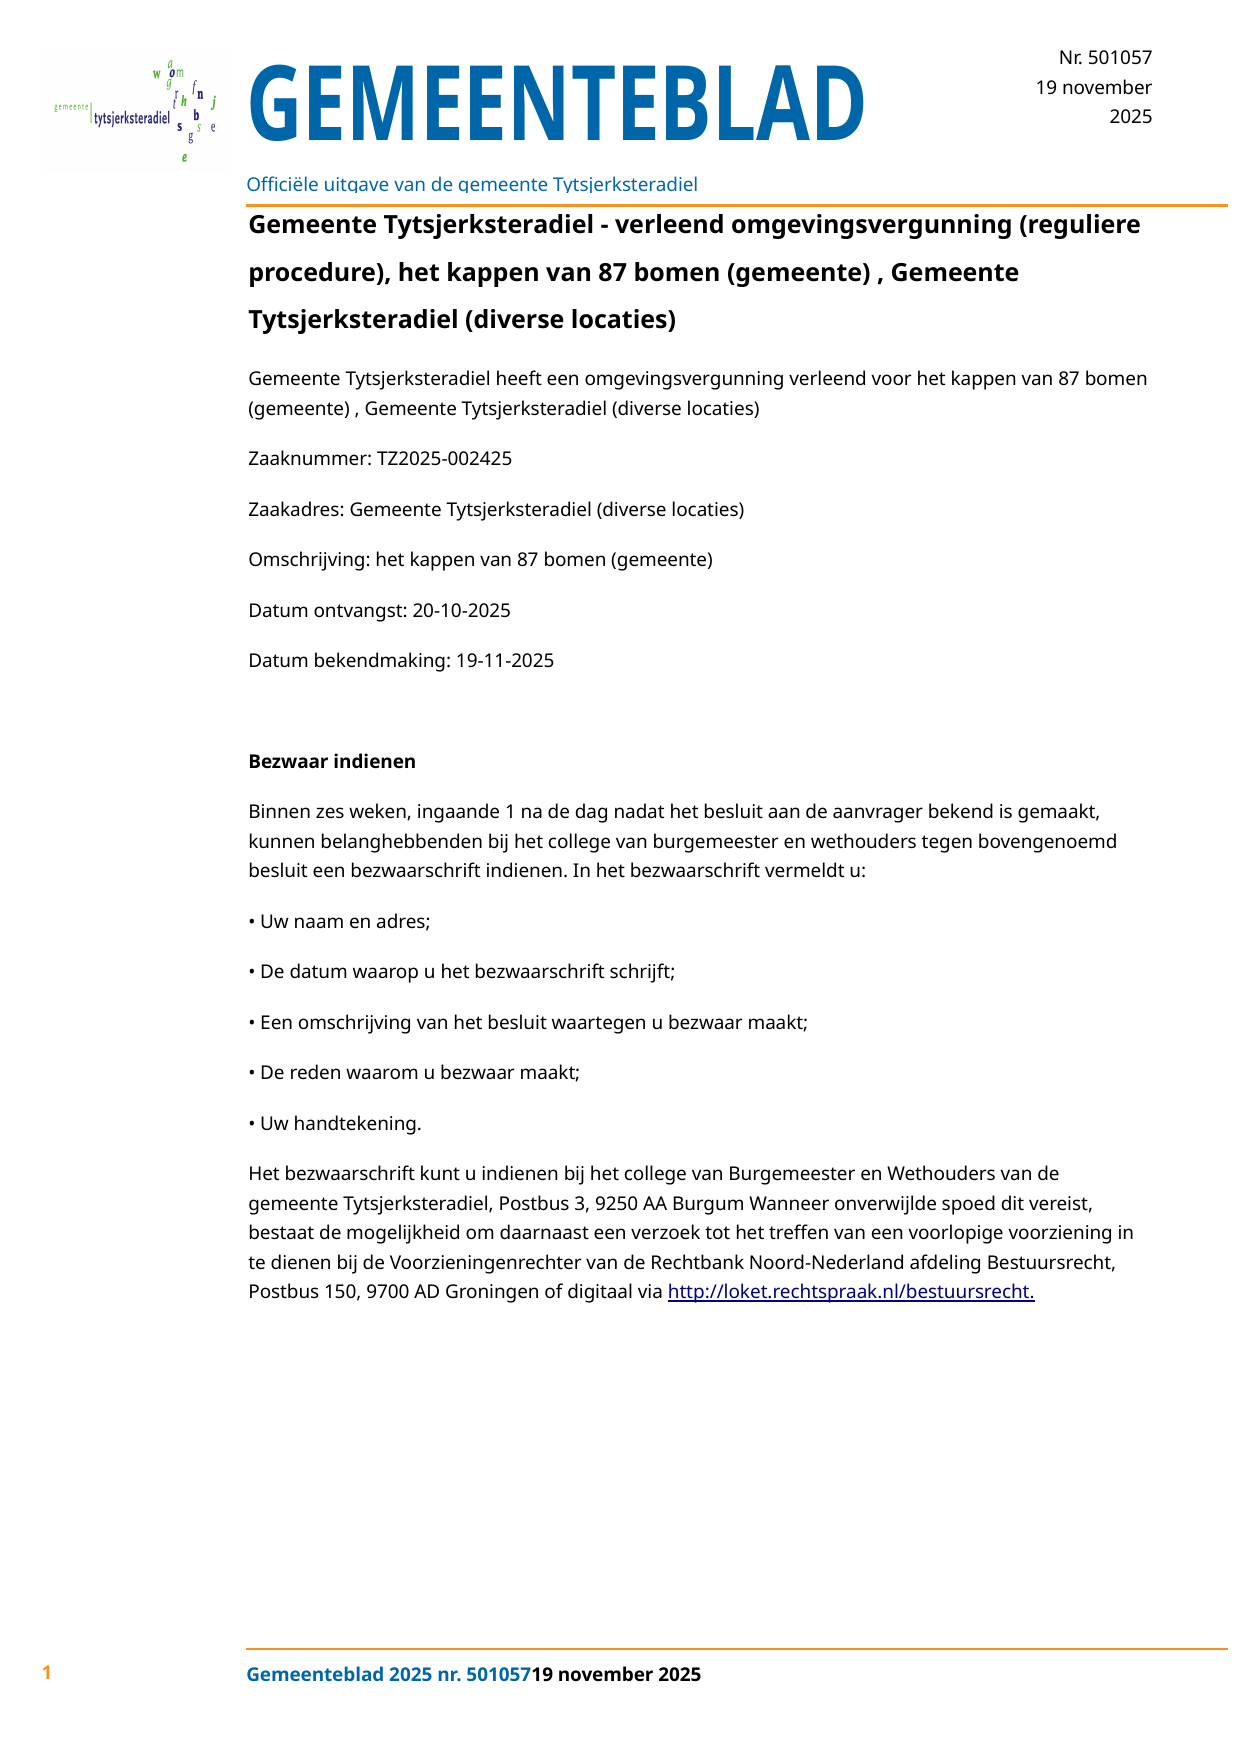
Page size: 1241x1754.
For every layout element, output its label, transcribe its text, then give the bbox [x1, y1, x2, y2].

text • Uw handtekening. [248, 1110, 1152, 1135]
text • Een omschrijving van het besluit waartegen u bezwaar maakt; [248, 1009, 1152, 1034]
text Bezwaar indienen [248, 748, 1152, 774]
text Gemeente Tytsjerksteradiel heeft een omgevingsvergunning verleend voor het kappen van 87 bomen (gemeente) , Gemeente Tytsjerksteradiel (diverse locaties) [248, 366, 1152, 421]
text • De reden waarom u bezwaar maakt; [248, 1059, 1152, 1085]
text Zaaknummer: TZ2025-002425 [248, 446, 1152, 471]
text Omschrijving: het kappen van 87 bomen (gemeente) [248, 546, 1152, 572]
text Datum ontvangst: 20-10-2025 [248, 597, 1152, 622]
text Datum bekendmaking: 19-11-2025 [248, 647, 1152, 673]
picture [41, 47, 231, 172]
text • Uw naam en adres; [248, 908, 1152, 934]
text Zaakadres: Gemeente Tytsjerksteradiel (diverse locaties) [248, 496, 1152, 522]
text Binnen zes weken, ingaande 1 na de dag nadat het besluit aan de aanvrager bekend is gemaakt, kunnen belanghebbenden bij het college van burgemeester en wethouders tegen bovengenoemd besluit een bezwaarschrift indienen. In het bezwaarschrift vermeldt u: [248, 798, 1152, 883]
text Het bezwaarschrift kunt u indienen bij het college van Burgemeester en Wethouders van de gemeente Tytsjerksteradiel, Postbus 3, 9250 AA Burgum Wanneer onverwijlde spoed dit vereist, bestaat de mogelijkheid om daarnaast een verzoek tot het treffen van een voorlopige voorziening in te dienen bij de Voorzieningenrechter van de Rechtbank Noord-Nederland afdeling Bestuursrecht, Postbus 150, 9700 AD Groningen of digitaal via http://loket.rechtspraak.nl/bestuursrecht. [248, 1160, 1152, 1304]
text • De datum waarop u het bezwaarschrift schrijft; [248, 958, 1152, 984]
text Gemeente Tytsjerksteradiel - verleend omgevingsvergunning (reguliere procedure), het kappen van 87 bomen (gemeente) , Gemeente Tytsjerksteradiel (diverse locaties) [248, 207, 1152, 336]
